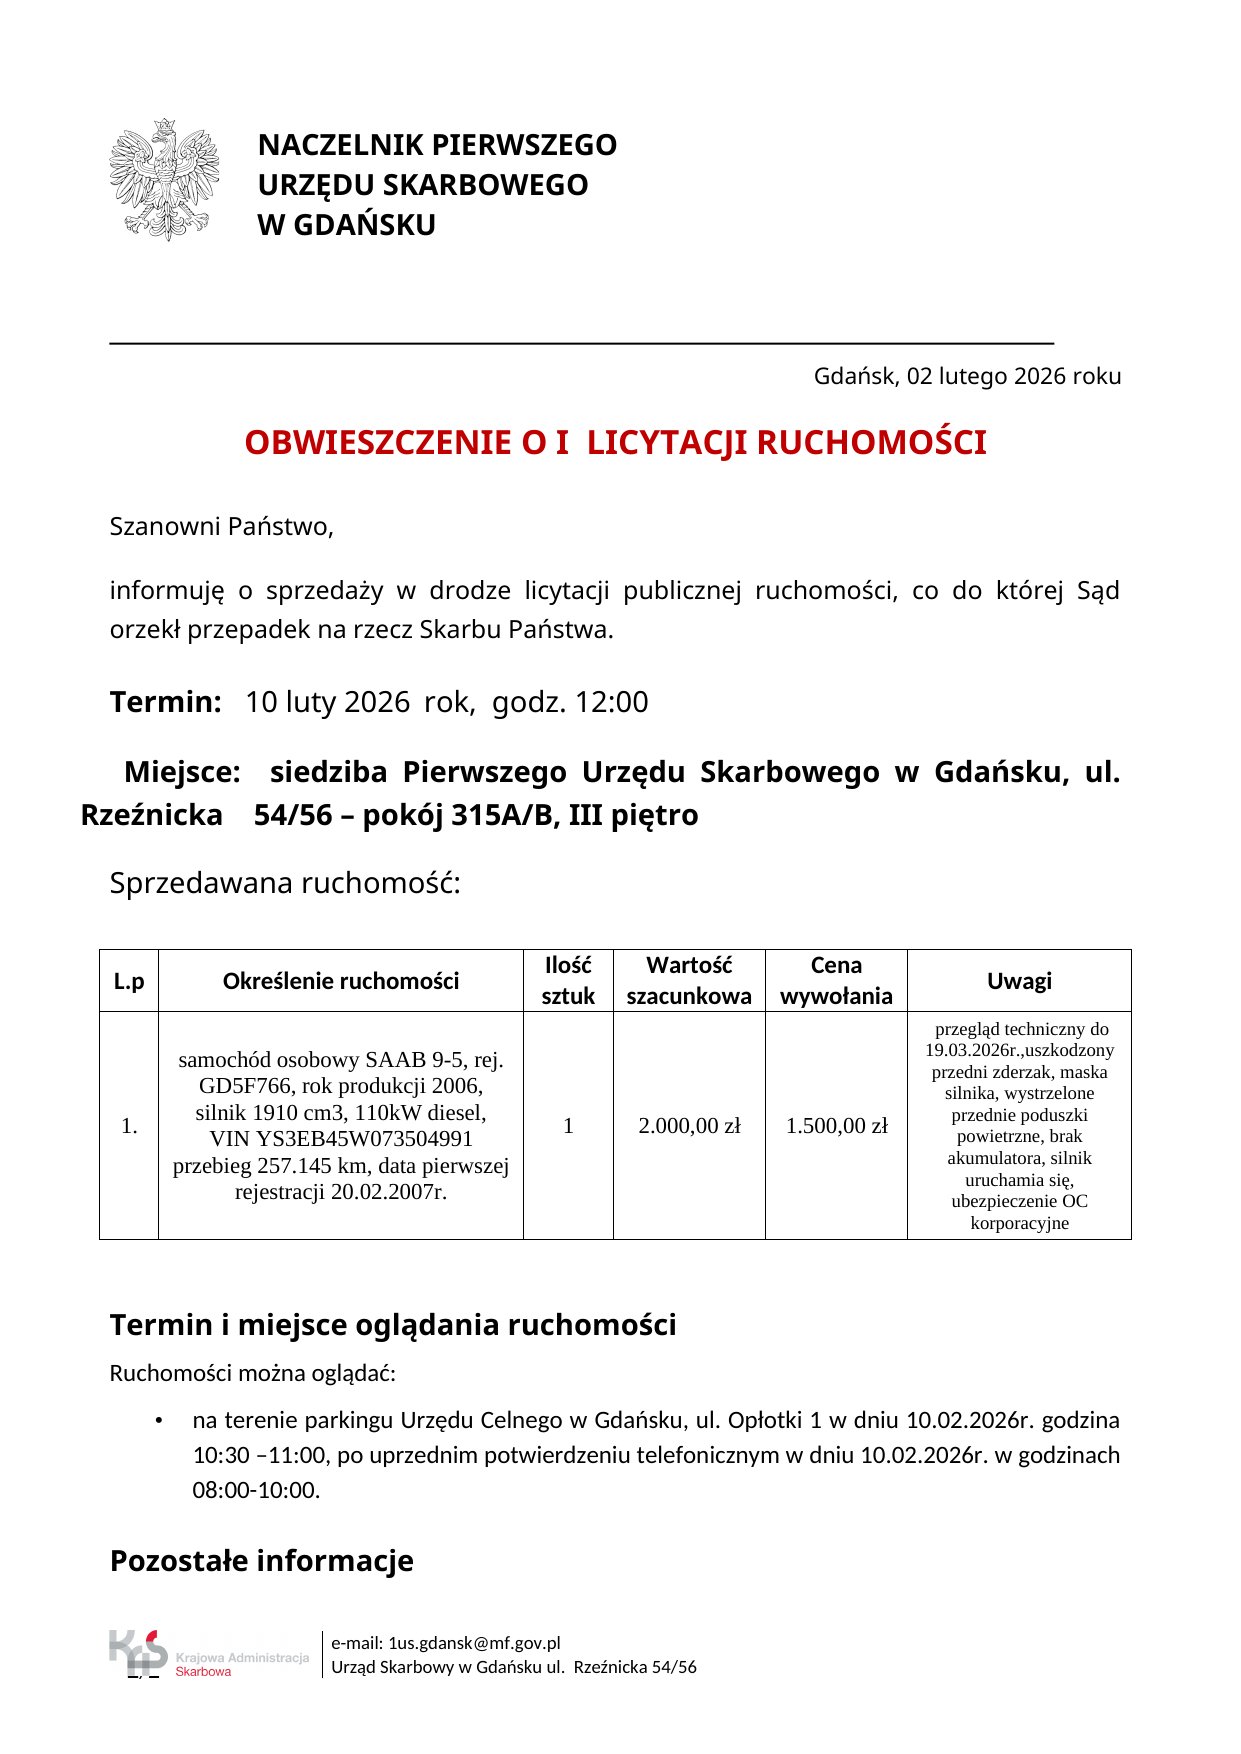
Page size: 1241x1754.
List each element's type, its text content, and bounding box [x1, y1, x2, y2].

text Termin i miejsce oglądania ruchomości [109, 1304, 1122, 1344]
table_cell 1.500,00 zł [766, 1012, 907, 1239]
table_cell 1 [524, 1012, 613, 1239]
text Szanowni Państwo, [109, 509, 1122, 543]
subtitle OBWIESZCZENIE O I LICYTACJI RUCHOMOŚCI [109, 419, 1122, 464]
text Gdańsk, 02 lutego 2026 roku [109, 338, 1122, 392]
table_header Wartość szacunkowa [614, 950, 765, 1011]
table_cell samochód osobowy SAAB 9-5, rej. GD5F766, rok produkcji 2006, silnik 1910 cm3, 110kW diesel, VIN YS3EB45W073504991 przebieg 257.145 km, data pierwszej rejestracji 20.02.2007r. [159, 1012, 523, 1239]
list na terenie parkingu Urzędu Celnego w Gdańsku, ul. Opłotki 1 w dniu 10.02.2026r. godzina 10:30 –11:00, po uprzednim potwierdzeniu telefonicznym w dniu 10.02.2026r. w godzinach 08:00-10:00. [155, 1404, 1122, 1505]
text Pozostałe informacje [109, 1540, 1122, 1579]
text Naczelnik PIERWSZEGO [257, 124, 1122, 164]
table_cell 1. [100, 1012, 158, 1239]
table_header Określenie ruchomości [159, 950, 523, 1011]
table_header L.p [100, 950, 158, 1011]
table_cell 2.000,00 zł [614, 1012, 765, 1239]
text Termin: 10 luty 2026 rok, godz. 12:00 [109, 681, 1122, 721]
table_cell przegląd techniczny do 19.03.2026r.,uszkodzony przedni zderzak, maska silnika, wystrzelone przednie poduszki powietrzne, brak akumulatora, silnik uruchamia się, ubezpieczenie OC korporacyjne [908, 1012, 1131, 1239]
text Urzędu skarbowego [257, 164, 1122, 204]
table_header Uwagi [908, 950, 1131, 1011]
picture [109, 118, 220, 242]
text Miejsce: siedziba Pierwszego Urzędu Skarbowego w Gdańsku, ul. Rzeźnicka 54/56 – pokój 315A/B, III piętro [80, 752, 1122, 834]
text w GDAŃSKU [257, 204, 1122, 243]
text informuję o sprzedaży w drodze licytacji publicznej ruchomości, co do której Sąd orzekł przepadek na rzecz Skarbu Państwa. [109, 573, 1122, 646]
picture [109, 1630, 309, 1676]
subtitle Sprzedawana ruchomość: [109, 862, 1122, 902]
table_header Cena wywołania [766, 950, 907, 1011]
text Ruchomości można oglądać: [109, 1357, 1122, 1387]
table_header Ilość sztuk [524, 950, 613, 1011]
